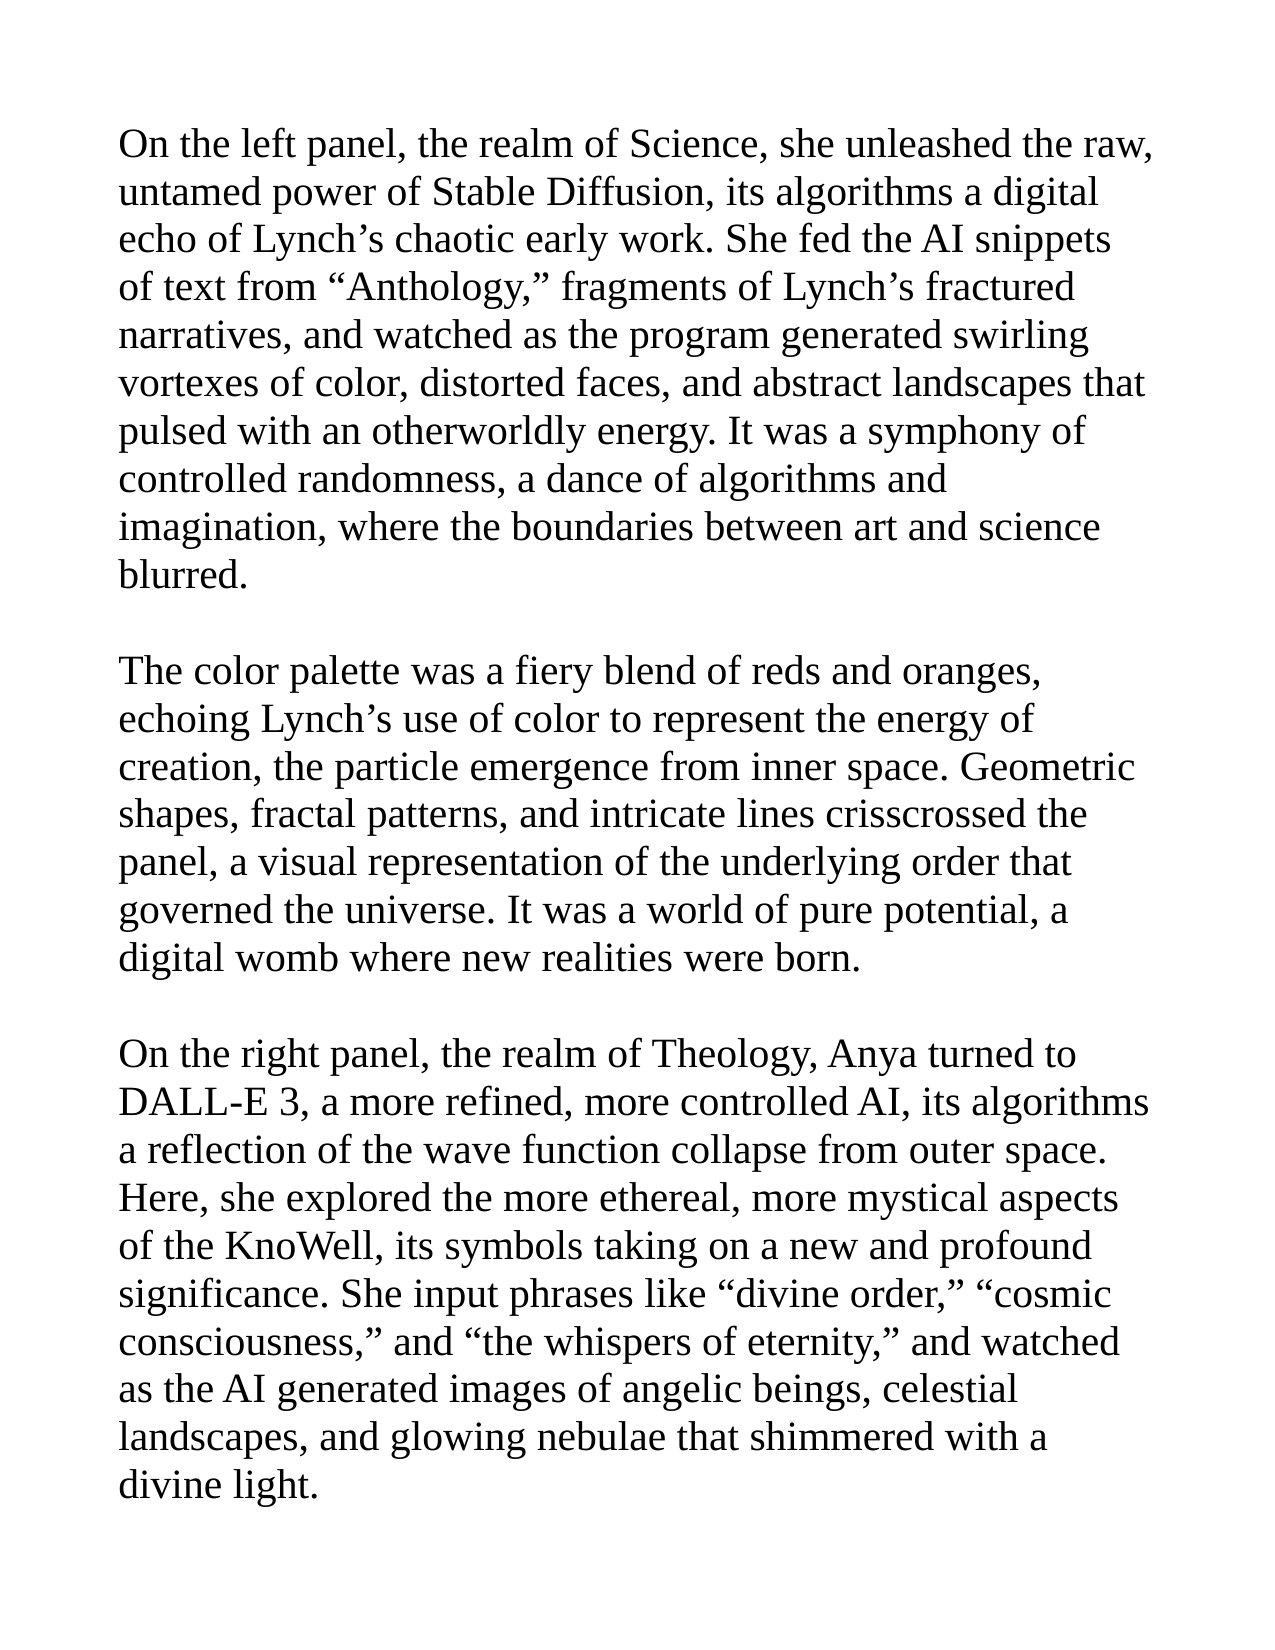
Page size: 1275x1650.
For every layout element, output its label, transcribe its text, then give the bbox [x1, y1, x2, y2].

text On the left panel, the realm of Science, she unleashed the raw, untamed power of Stable Diffusion, its algorithms a digital echo of Lynch’s chaotic early work. She fed the AI snippets of text from “Anthology,” fragments of Lynch’s fractured narratives, and watched as the program generated swirling vortexes of color, distorted faces, and abstract landscapes that pulsed with an otherworldly energy. It was a symphony of controlled randomness, a dance of algorithms and imagination, where the boundaries between art and science blurred. [118, 118, 1157, 597]
text On the right panel, the realm of Theology, Anya turned to DALL-E 3, a more refined, more controlled AI, its algorithms a reflection of the wave function collapse from outer space. Here, she explored the more ethereal, more mystical aspects of the KnoWell, its symbols taking on a new and profound significance. She input phrases like “divine order,” “cosmic consciousness,” and “the whispers of eternity,” and watched as the AI generated images of angelic beings, celestial landscapes, and glowing nebulae that shimmered with a divine light. [118, 1028, 1157, 1508]
text The color palette was a fiery blend of reds and oranges, echoing Lynch’s use of color to represent the energy of creation, the particle emergence from inner space. Geometric shapes, fractal patterns, and intricate lines crisscrossed the panel, a visual representation of the underlying order that governed the universe. It was a world of pure potential, a digital womb where new realities were born. [118, 645, 1157, 981]
